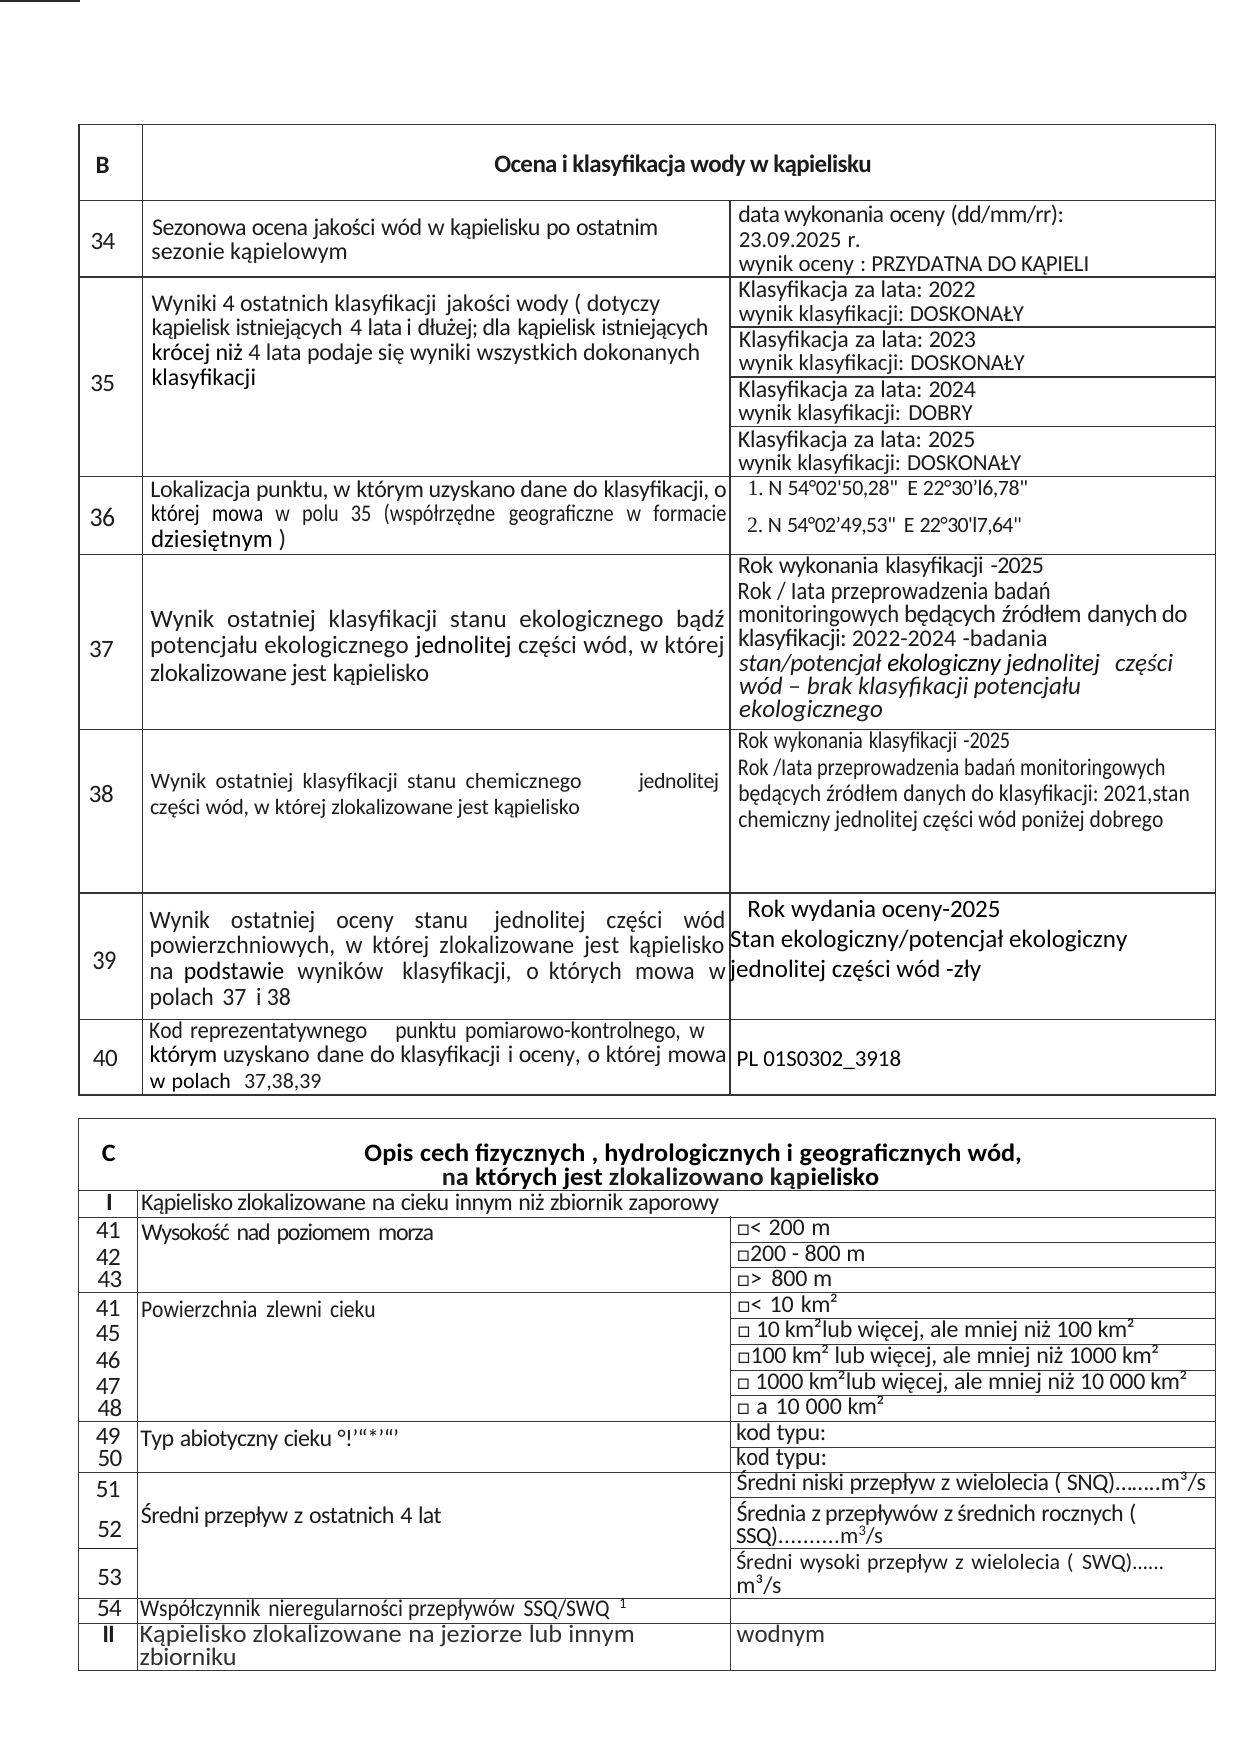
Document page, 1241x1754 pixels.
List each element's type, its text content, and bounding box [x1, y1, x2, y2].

table_cell □100 km² lub więcej, ale mniej niż 1000 km² [731, 1345, 1215, 1370]
table_cell Kąpielisko zlokalizowane na jeziorze lub innym zbiorniku [138, 1624, 730, 1670]
table_cell Średni niski przepływ z wielolecia ( SNQ)……..m³/s [731, 1473, 1215, 1497]
table_cell Klasyfikacja za lata: 2025 wynik klasyfikacji: DOSKONAŁY [731, 427, 1215, 476]
table_cell Średnia z przepływów z średnich rocznych ( SSQ) m3/s [731, 1498, 1215, 1548]
table_cell 37 [80, 555, 142, 728]
table_cell 38 [80, 730, 142, 892]
table_cell Kod reprezentatywnego punktu pomiarowo-kontrolnego, w którym uzyskano dane do klasyfikacji i oceny, o której mowa w polach 37,38,39 [143, 1020, 729, 1094]
table_cell Średni wysoki przepływ z wielolecia ( SWQ)...... m³/s [731, 1549, 1215, 1598]
table_cell I [79, 1191, 137, 1216]
table_cell 51 52 [79, 1473, 137, 1548]
table_cell 53 [79, 1549, 137, 1598]
table_cell □ 1000 km²lub więcej, ale mniej niż 10 000 km² [731, 1371, 1215, 1395]
table_cell Wynik ostatniej oceny stanu jednolitej części wód powierzchniowych, w której zlokalizowane jest kąpielisko na podstawie wyników klasyfikacji, o których mowa w polach 37 i 38 [143, 894, 729, 1018]
table_cell □ 10 km²lub więcej, ale mniej niż 100 km² [731, 1319, 1215, 1343]
table_header B [80, 125, 142, 200]
table_cell 41 42 43 [79, 1218, 137, 1292]
table_cell Typ abiotyczny cieku °!’“*’“’ [138, 1422, 730, 1471]
table_cell 34 [80, 201, 142, 276]
table_cell Kąpielisko zlokalizowane na cieku innym niż zbiornik zaporowy [138, 1191, 1215, 1216]
table_cell 40 [80, 1020, 142, 1094]
table_cell Rok wydania oceny-2025 Stan ekologiczny/potencjał ekologiczny jednolitej części wód -zły [731, 894, 1215, 1018]
table_cell kod typu: [731, 1448, 1215, 1471]
table_cell wodnym [731, 1624, 1215, 1670]
table_cell □ a 10 000 km² [731, 1396, 1215, 1421]
table_cell Klasyfikacja za lata: 2023 wynik klasyfikacji: DOSKONAŁY [731, 328, 1215, 376]
table_cell Wysokość nad poziomem morza [138, 1218, 730, 1292]
table_cell Rok wykonania klasyfikacji -2025 Rok /Iata przeprowadzenia badań monitoringowych będących źródłem danych do klasyfikacji: 2021,stan chemiczny jednolitej części wód poniżej dobrego [731, 730, 1215, 892]
table_cell Wynik ostatniej klasyfikacji stanu chemicznego jednolitej części wód, w której zlokalizowane jest kąpielisko [143, 730, 729, 892]
table_cell □< 10 km² [731, 1293, 1215, 1318]
table_cell Współczynnik nieregularności przepływów SSQ/SWQ 1 [138, 1599, 730, 1623]
table_cell 35 [80, 278, 142, 476]
table_cell □> 800 m [731, 1268, 1215, 1292]
table_cell Klasyfikacja za lata: 2024 wynik klasyfikacji: DOBRY [731, 378, 1215, 426]
table_cell Średni przepływ z ostatnich 4 lat [138, 1473, 730, 1598]
table_cell Sezonowa ocena jakości wód w kąpielisku po ostatnim sezonie kąpielowym [143, 201, 729, 276]
table_cell N 54°02'50,28" E 22°30’l6,78" N 54°02’49,53" E 22°30'l7,64" [731, 477, 1215, 553]
table_header Ocena i klasyfikacja wody w kąpielisku [143, 125, 1215, 200]
table_header C Opis cech fizycznych , hydrologicznych i geograficznych wód, na których jest zlokalizowano kąpielisko [79, 1119, 1215, 1190]
table_cell kod typu: [731, 1422, 1215, 1447]
table_cell PL 01S0302_3918 [731, 1020, 1215, 1094]
table_cell 39 [80, 894, 142, 1018]
table_cell 36 [80, 477, 142, 553]
table_cell II [79, 1624, 137, 1670]
table_cell Klasyfikacja za lata: 2022 wynik klasyfikacji: DOSKONAŁY [731, 278, 1215, 326]
table_cell Rok wykonania klasyfikacji -2025 Rok / Iata przeprowadzenia badań monitoringowych będących źródłem danych do klasyfikacji: 2022-2024 -badania stan/potencjał ekologiczny jednolitej części wód – brak klasyfikacji potencjału ekologicznego [731, 555, 1215, 728]
table_cell Powierzchnia zlewni cieku [138, 1293, 730, 1421]
table_cell 49 50 [79, 1422, 137, 1471]
table_cell Lokalizacja punktu, w którym uzyskano dane do klasyfikacji, o której mowa w polu 35 (współrzędne geograficzne w formacie dziesiętnym ) [143, 477, 729, 553]
table_cell Wynik ostatniej klasyfikacji stanu ekologicznego bądź potencjału ekologicznego jednolitej części wód, w której zlokalizowane jest kąpielisko [143, 555, 729, 728]
table_cell □< 200 m [731, 1218, 1215, 1242]
table_cell 54 [79, 1599, 137, 1623]
table_cell Wyniki 4 ostatnich klasyfikacji jakości wody ( dotyczy kąpielisk istniejących 4 lata i dłużej; dla kąpielisk istniejących krócej niż 4 lata podaje się wyniki wszystkich dokonanych klasyfikacji [143, 278, 729, 476]
table_cell □200 - 800 m [731, 1243, 1215, 1267]
table_cell 41 45 46 47 48 [79, 1293, 137, 1421]
table_cell [731, 1599, 1215, 1623]
table_cell data wykonania oceny (dd/mm/rr): 23.09.2025 r. wynik oceny : PRZYDATNA DO KĄPIELI [731, 201, 1215, 276]
